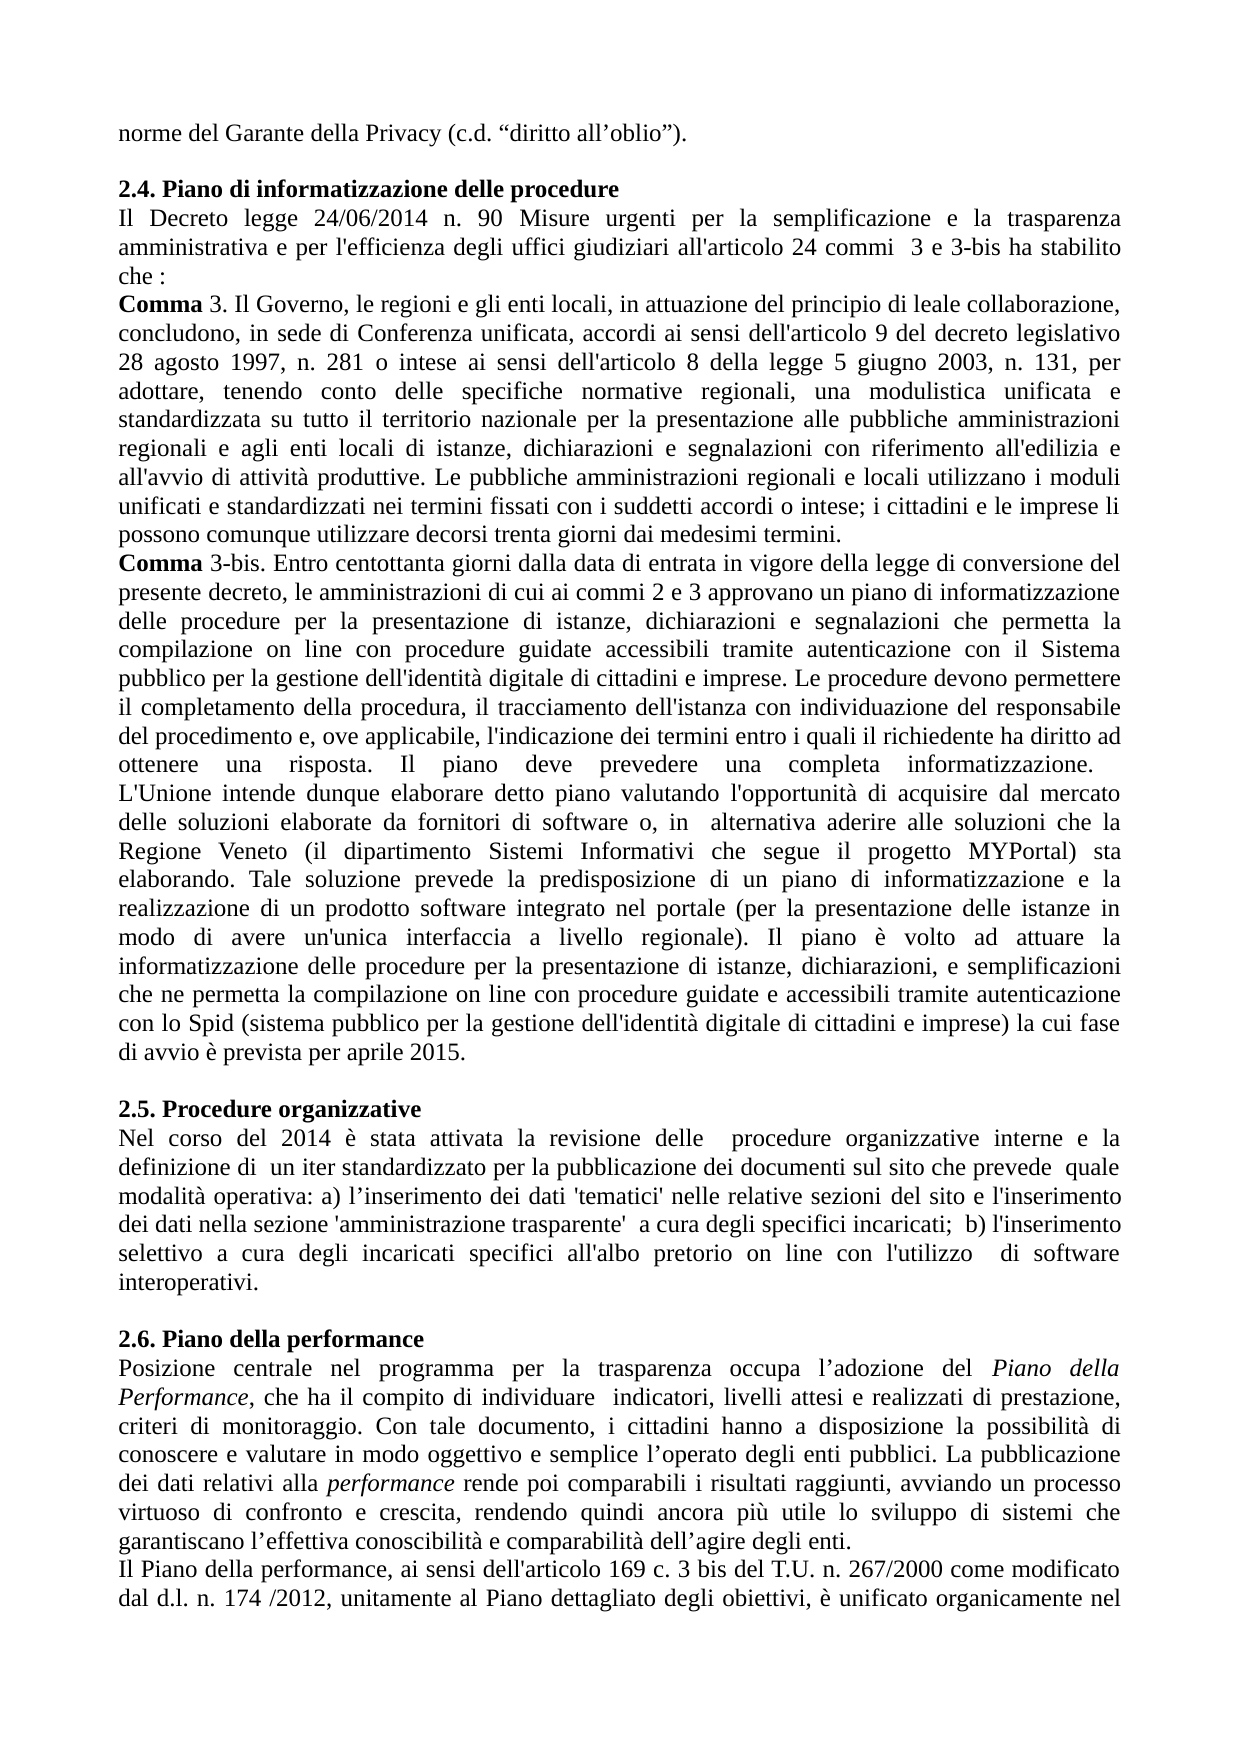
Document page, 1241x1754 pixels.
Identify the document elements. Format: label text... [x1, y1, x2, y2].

text norme del Garante della Privacy (c.d. “diritto all’oblio”). [118, 118, 1122, 147]
text Posizione centrale nel programma per la trasparenza occupa l’adozione del Piano della Performance, che ha il compito di individuare indicatori, livelli attesi e realizzati di prestazione, criteri di monitoraggio. Con tale documento, i cittadini hanno a disposizione la possibilità di conoscere e valutare in modo oggettivo e semplice l’operato degli enti pubblici. La pubblicazione dei dati relativi alla performance rende poi comparabili i risultati raggiunti, avviando un processo virtuoso di confronto e crescita, rendendo quindi ancora più utile lo sviluppo di sistemi che garantiscano l’effettiva conoscibilità e comparabilità dell’agire degli enti. [118, 1353, 1122, 1554]
text Il Piano della performance, ai sensi dell'articolo 169 c. 3 bis del T.U. n. 267/2000 come modificato dal d.l. n. 174 /2012, unitamente al Piano dettagliato degli obiettivi, è unificato organicamente nel [118, 1554, 1122, 1612]
text Comma 3-bis. Entro centottanta giorni dalla data di entrata in vigore della legge di conversione del presente decreto, le amministrazioni di cui ai commi 2 e 3 approvano un piano di informatizzazione delle procedure per la presentazione di istanze, dichiarazioni e segnalazioni che permetta la compilazione on line con procedure guidate accessibili tramite autenticazione con il Sistema pubblico per la gestione dell'identità digitale di cittadini e imprese. Le procedure devono permettere il completamento della procedura, il tracciamento dell'istanza con individuazione del responsabile del procedimento e, ove applicabile, l'indicazione dei termini entro i quali il richiedente ha diritto ad ottenere una risposta. Il piano deve prevedere una completa informatizzazione. L'Unione intende dunque elaborare detto piano valutando l'opportunità di acquisire dal mercato delle soluzioni elaborate da fornitori di software o, in alternativa aderire alle soluzioni che la Regione Veneto (il dipartimento Sistemi Informativi che segue il progetto MYPortal) sta elaborando. Tale soluzione prevede la predisposizione di un piano di informatizzazione e la realizzazione di un prodotto software integrato nel portale (per la presentazione delle istanze in modo di avere un'unica interfaccia a livello regionale). Il piano è volto ad attuare la informatizzazione delle procedure per la presentazione di istanze, dichiarazioni, e semplificazioni che ne permetta la compilazione on line con procedure guidate e accessibili tramite autenticazione con lo Spid (sistema pubblico per la gestione dell'identità digitale di cittadini e imprese) la cui fase di avvio è prevista per aprile 2015. [118, 548, 1122, 1066]
text Il Decreto legge 24/06/2014 n. 90 Misure urgenti per la semplificazione e la trasparenza amministrativa e per l'efficienza degli uffici giudiziari all'articolo 24 commi 3 e 3-bis ha stabilito che : [118, 203, 1122, 289]
text 2.5. Procedure organizzative [118, 1094, 1122, 1123]
text 2.4. Piano di informatizzazione delle procedure [118, 174, 1122, 203]
text Nel corso del 2014 è stata attivata la revisione delle procedure organizzative interne e la definizione di un iter standardizzato per la pubblicazione dei documenti sul sito che prevede quale modalità operativa: a) l’inserimento dei dati 'tematici' nelle relative sezioni del sito e l'inserimento dei dati nella sezione 'amministrazione trasparente' a cura degli specifici incaricati; b) l'inserimento selettivo a cura degli incaricati specifici all'albo pretorio on line con l'utilizzo di software interoperativi. [118, 1123, 1122, 1296]
text Comma 3. Il Governo, le regioni e gli enti locali, in attuazione del principio di leale collaborazione, concludono, in sede di Conferenza unificata, accordi ai sensi dell'articolo 9 del decreto legislativo 28 agosto 1997, n. 281 o intese ai sensi dell'articolo 8 della legge 5 giugno 2003, n. 131, per adottare, tenendo conto delle specifiche normative regionali, una modulistica unificata e standardizzata su tutto il territorio nazionale per la presentazione alle pubbliche amministrazioni regionali e agli enti locali di istanze, dichiarazioni e segnalazioni con riferimento all'edilizia e all'avvio di attività produttive. Le pubbliche amministrazioni regionali e locali utilizzano i moduli unificati e standardizzati nei termini fissati con i suddetti accordi o intese; i cittadini e le imprese li possono comunque utilizzare decorsi trenta giorni dai medesimi termini. [118, 289, 1122, 548]
text 2.6. Piano della performance [118, 1324, 1122, 1353]
